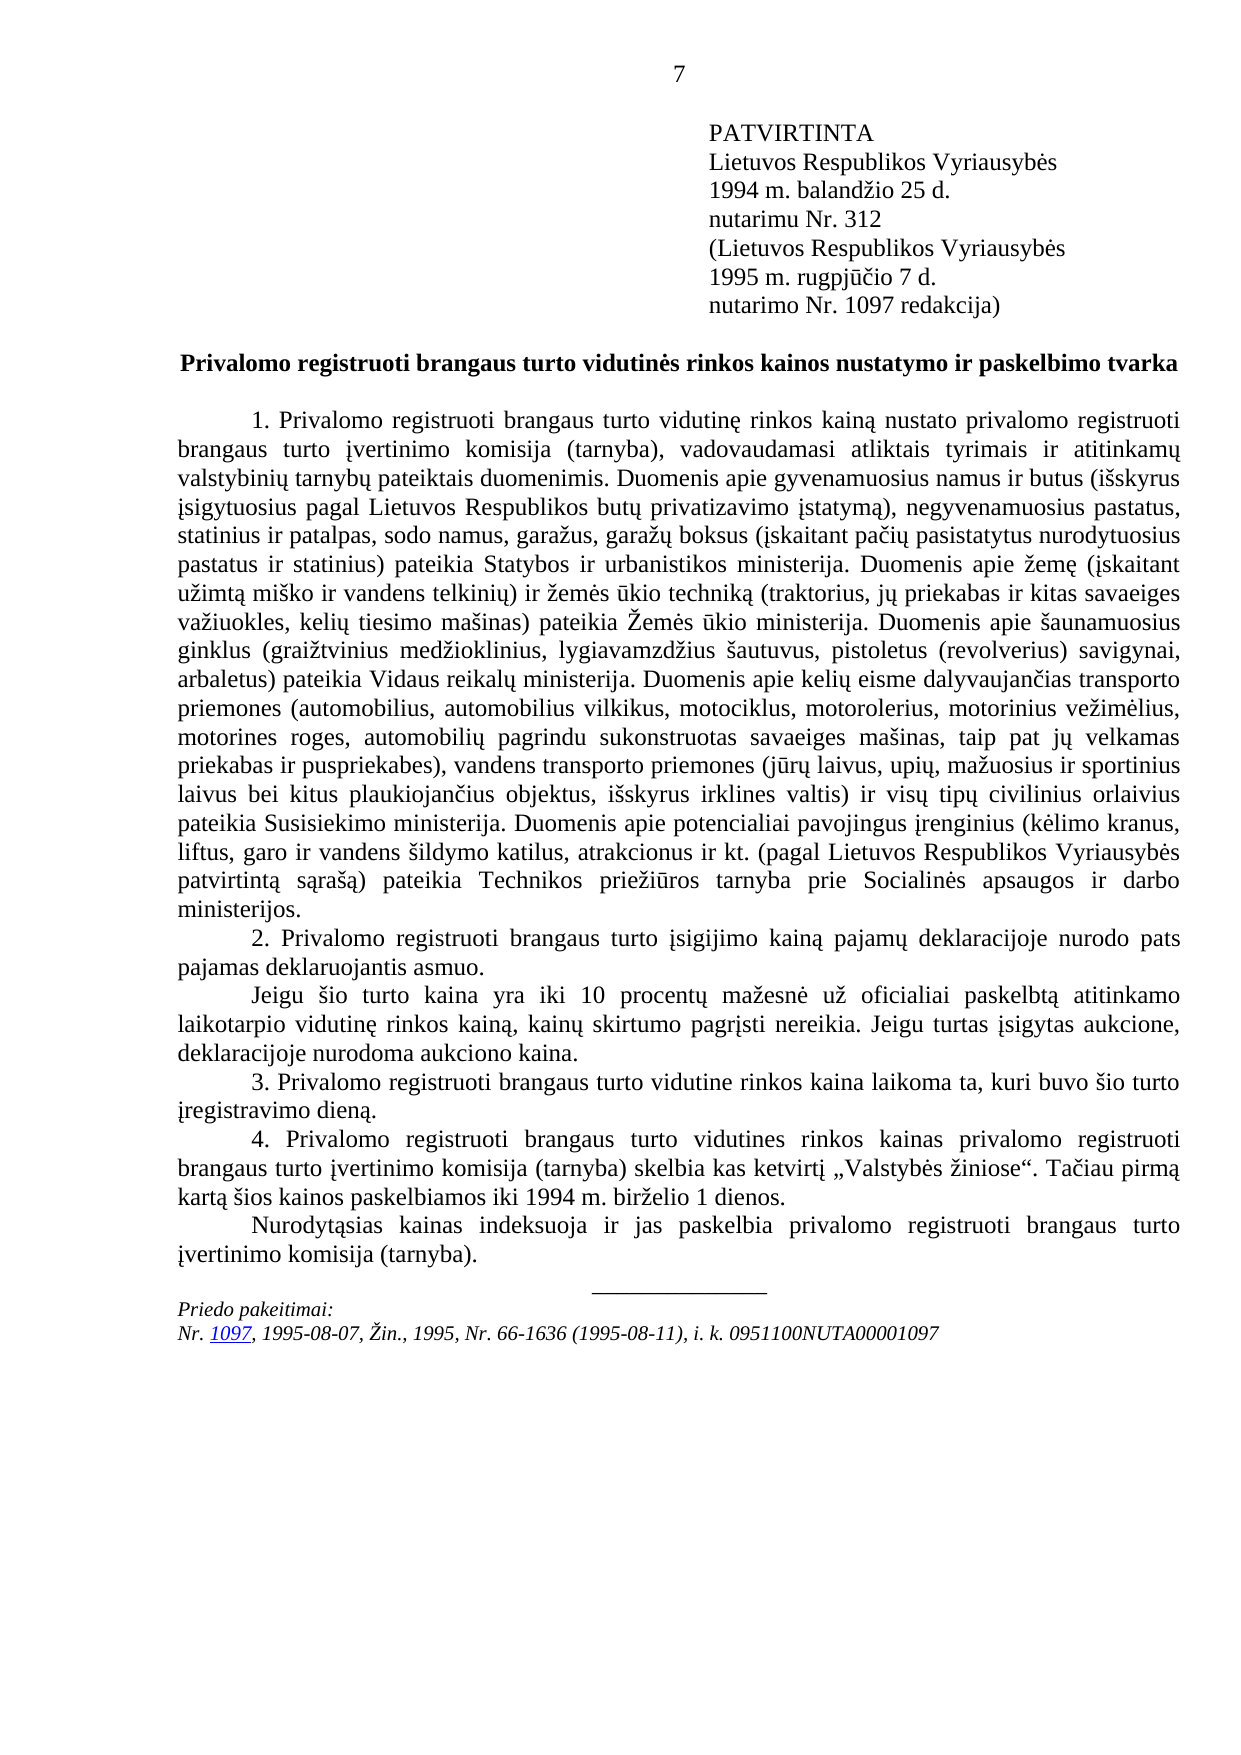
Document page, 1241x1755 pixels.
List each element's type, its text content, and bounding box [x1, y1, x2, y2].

text Nurodytąsias kainas indeksuoja ir jas paskelbia privalomo registruoti brangaus turto įvertinimo komisija (tarnyba). [177, 1211, 1181, 1268]
text PATVIRTINTA [709, 118, 1181, 147]
text 1995 m. rugpjūčio 7 d. [177, 262, 1181, 291]
text 3. Privalomo registruoti brangaus turto vidutine rinkos kaina laikoma ta, kuri buvo šio turto įregistravimo dieną. [177, 1067, 1181, 1124]
text Jeigu šio turto kaina yra iki 10 procentų mažesnė už oficialiai paskelbtą atitinkamo laikotarpio vidutinę rinkos kainą, kainų skirtumo pagrįsti nereikia. Jeigu turtas įsigytas aukcione, deklaracijoje nurodoma aukciono kaina. [177, 981, 1181, 1067]
text Nr. 1097, 1995-08-07, Žin., 1995, Nr. 66-1636 (1995-08-11), i. k. 0951100NUTA00001097 [177, 1321, 1181, 1345]
text 1. Privalomo registruoti brangaus turto vidutinę rinkos kainą nustato privalomo registruoti brangaus turto įvertinimo komisija (tarnyba), vadovaudamasi atliktais tyrimais ir atitinkamų valstybinių tarnybų pateiktais duomenimis. Duomenis apie gyvenamuosius namus ir butus (išskyrus įsigytuosius pagal Lietuvos Respublikos butų privatizavimo įstatymą), negyvenamuosius pastatus, statinius ir patalpas, sodo namus, garažus, garažų boksus (įskaitant pačių pasistatytus nurodytuosius pastatus ir statinius) pateikia Statybos ir urbanistikos ministerija. Duomenis apie žemę (įskaitant užimtą miško ir vandens telkinių) ir žemės ūkio techniką (traktorius, jų priekabas ir kitas savaeiges važiuokles, kelių tiesimo mašinas) pateikia Žemės ūkio ministerija. Duomenis apie šaunamuosius ginklus (graižtvinius medžioklinius, lygiavamzdžius šautuvus, pistoletus (revolverius) savigynai, arbaletus) pateikia Vidaus reikalų ministerija. Duomenis apie kelių eisme dalyvaujančias transporto priemones (automobilius, automobilius vilkikus, motociklus, motorolerius, motorinius vežimėlius, motorines roges, automobilių pagrindu sukonstruotas savaeiges mašinas, taip pat jų velkamas priekabas ir puspriekabes), vandens transporto priemones (jūrų laivus, upių, mažuosius ir sportinius laivus bei kitus plaukiojančius objektus, išskyrus irklines valtis) ir visų tipų civilinius orlaivius pateikia Susisiekimo ministerija. Duomenis apie potencialiai pavojingus įrenginius (kėlimo kranus, liftus, garo ir vandens šildymo katilus, atrakcionus ir kt. (pagal Lietuvos Respublikos Vyriausybės patvirtintą sąrašą) pateikia Technikos priežiūros tarnyba prie Socialinės apsaugos ir darbo ministerijos. [177, 406, 1181, 923]
text nutarimo Nr. 1097 redakcija) [177, 291, 1181, 319]
text Lietuvos Respublikos Vyriausybės [177, 147, 1181, 176]
text Privalomo registruoti brangaus turto vidutinės rinkos kainos nustatymo ir paskelbimo tvarka [177, 348, 1181, 377]
text ______________ [177, 1268, 1181, 1297]
text 2. Privalomo registruoti brangaus turto įsigijimo kainą pajamų deklaracijoje nurodo pats pajamas deklaruojantis asmuo. [177, 923, 1181, 981]
text nutarimu Nr. 312 [177, 204, 1181, 233]
text Priedo pakeitimai: [177, 1297, 1181, 1321]
text (Lietuvos Respublikos Vyriausybės [177, 233, 1181, 262]
text 1994 m. balandžio 25 d. [177, 176, 1181, 204]
text 4. Privalomo registruoti brangaus turto vidutines rinkos kainas privalomo registruoti brangaus turto įvertinimo komisija (tarnyba) skelbia kas ketvirtį „Valstybės žiniose“. Tačiau pirmą kartą šios kainos paskelbiamos iki 1994 m. birželio 1 dienos. [177, 1124, 1181, 1211]
